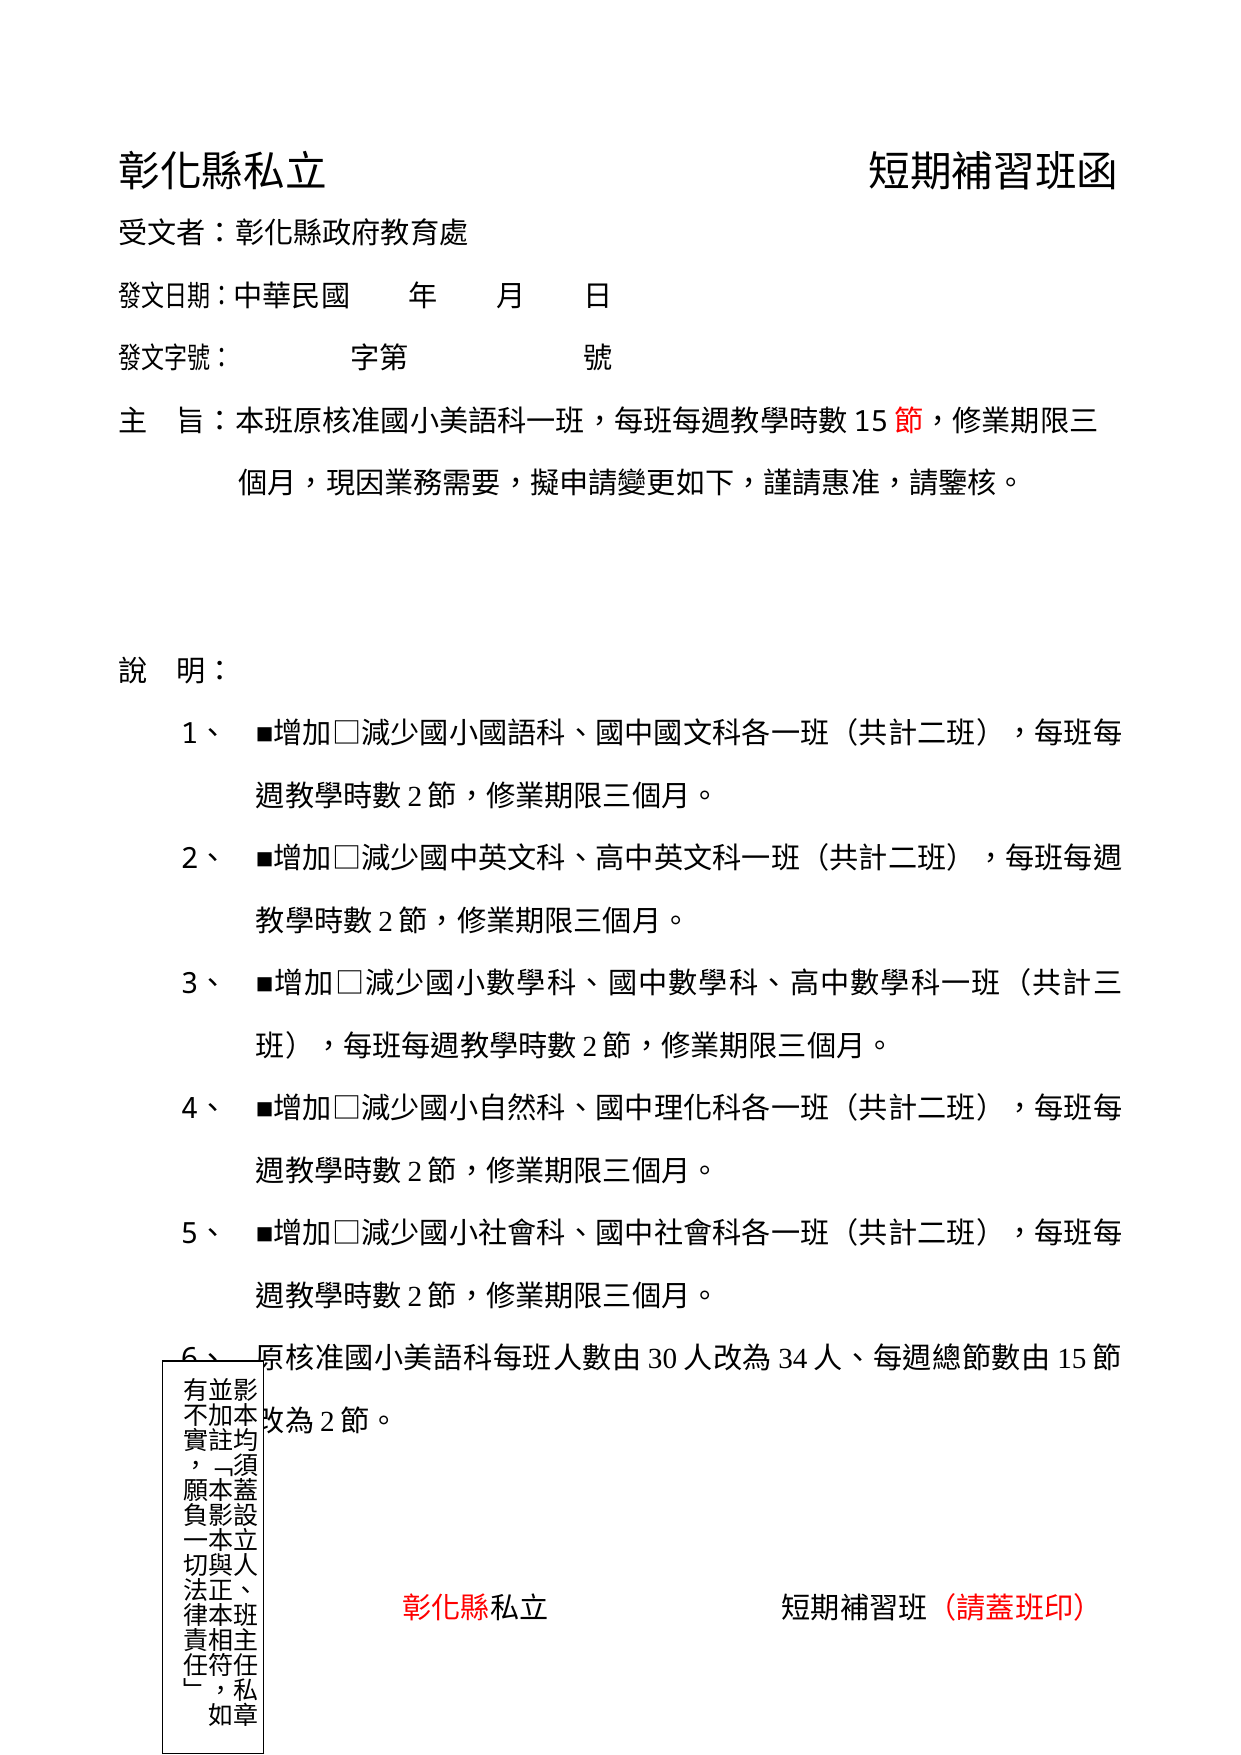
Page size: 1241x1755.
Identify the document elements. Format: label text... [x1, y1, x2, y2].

list ■增加□減少國小社會科、國中社會科各一班（共計二班），每班每週教學時數2節，修業期限三個月。 [181, 1189, 1122, 1314]
text [118, 1564, 162, 1627]
text 彰化縣私立 短期補習班（請蓋班印） [264, 1564, 1122, 1627]
text 說 明： [118, 627, 1122, 689]
list ■增加□減少國小國語科、國中國文科各一班（共計二班），每班每週教學時數2節，修業期限三個月。 [181, 689, 1122, 814]
list ■增加□減少國中英文科、高中英文科一班（共計二班），每班每週教學時數2節，修業期限三個月。 [181, 814, 1122, 939]
text 主 旨：本班原核准國小美語科一班，每班每週教學時數15節，修業期限三個月，現因業務需要，擬申請變更如下，謹請惠准，請鑒核。 [118, 377, 1122, 502]
text 受文者：彰化縣政府教育處 [118, 189, 1122, 252]
text 發文字號： 字第 號 [118, 314, 1122, 377]
text 影本均須蓋設立人、班主任私章並加註「本影本與正本相符，如有不實，願負一切法律責任」 [180, 1377, 255, 1738]
list ■增加□減少國小自然科、國中理化科各一班（共計二班），每班每週教學時數2節，修業期限三個月。 [181, 1064, 1122, 1189]
text 彰化縣私立 短期補習班函 [118, 127, 1122, 189]
text 發文日期：中華民國 年 月 日 [118, 252, 1122, 314]
list ■增加□減少國小數學科、國中數學科、高中數學科一班（共計三班），每班每週教學時數2節，修業期限三個月。 [181, 939, 1122, 1064]
list 原核准國小美語科每班人數由30人改為34人、每週總節數由15節改為2節。 [181, 1314, 1122, 1439]
